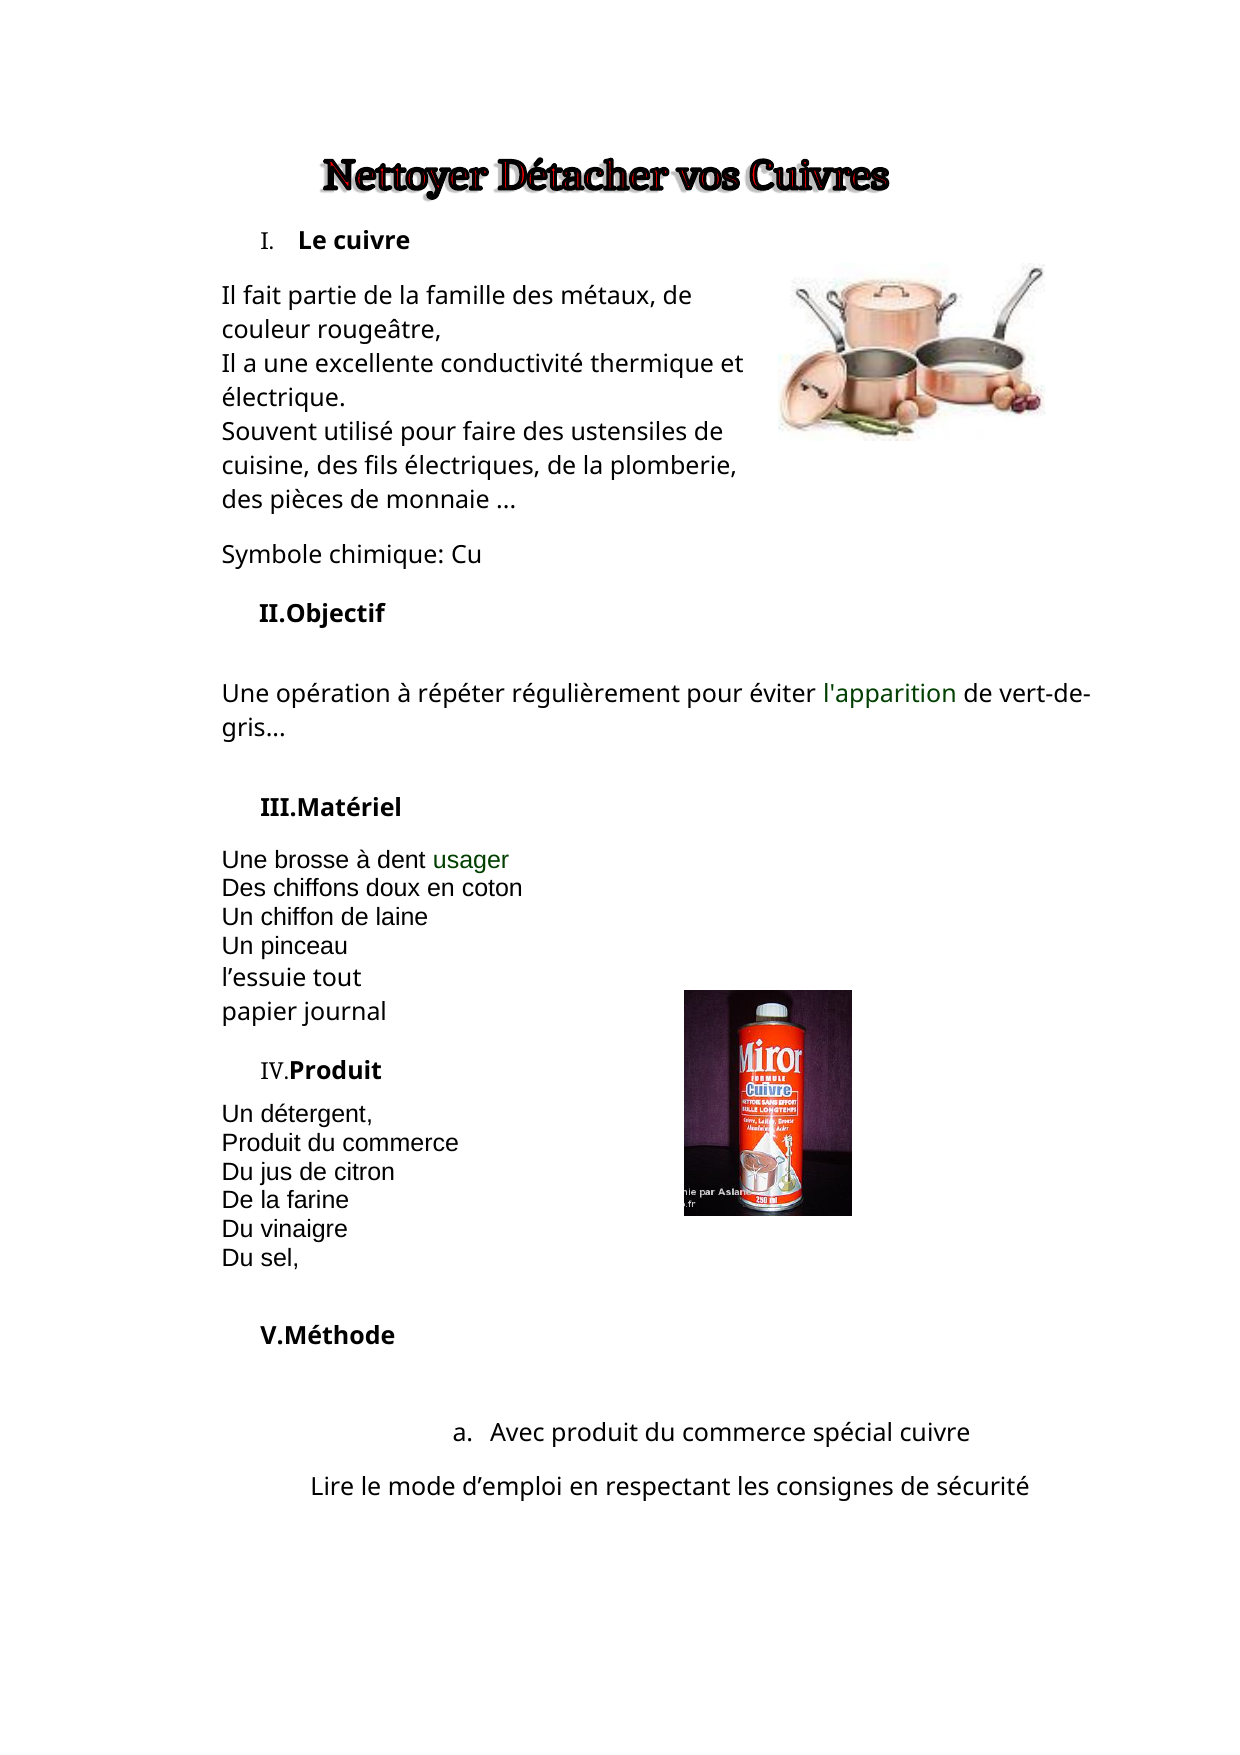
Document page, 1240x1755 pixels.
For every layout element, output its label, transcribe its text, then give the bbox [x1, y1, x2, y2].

list Le cuivre [260, 223, 1092, 257]
text Lire le mode d’emploi en respectant les consignes de sécurité [310, 1469, 1092, 1503]
text Un détergent, [221, 1099, 684, 1128]
text Un chiffon de laine [221, 902, 1092, 931]
text [852, 1186, 1092, 1214]
text Une opération à répéter régulièrement pour éviter l'apparition de vert-de-gris... [221, 676, 1092, 744]
text Du vinaigre [221, 1214, 1092, 1243]
text l’essuie tout [221, 959, 1092, 994]
text Produit du commerce [221, 1128, 684, 1157]
text Du sel, [221, 1243, 1092, 1272]
list Produit [260, 1053, 684, 1087]
text Symbole chimique: Cu [221, 537, 1092, 571]
text Un pinceau [221, 931, 1092, 959]
text De la farine [221, 1186, 684, 1214]
text Souvent utilisé pour faire des ustensiles de cuisine, des fils électriques, de la plomberie, des pièces de monnaie ... [221, 414, 753, 516]
picture [777, 263, 1046, 441]
list Méthode [260, 1318, 1092, 1352]
list Avec produit du commerce spécial cuivre [452, 1414, 1092, 1448]
text Il a une excellente conductivité thermique et électrique. [221, 346, 753, 414]
text [852, 994, 1092, 1028]
text papier journal [221, 994, 684, 1028]
text [852, 1099, 1092, 1128]
text [852, 1157, 1092, 1186]
text Des chiffons doux en coton [221, 873, 1092, 902]
list Objectif [259, 596, 1092, 630]
text Une brosse à dent usager [221, 844, 1092, 873]
text [852, 1128, 1092, 1157]
text Il fait partie de la famille des métaux, de couleur rougeâtre, [221, 277, 768, 346]
picture [684, 990, 852, 1216]
list [852, 1053, 1092, 1087]
list Matériel [260, 790, 1092, 824]
text Du jus de citron [221, 1157, 684, 1186]
